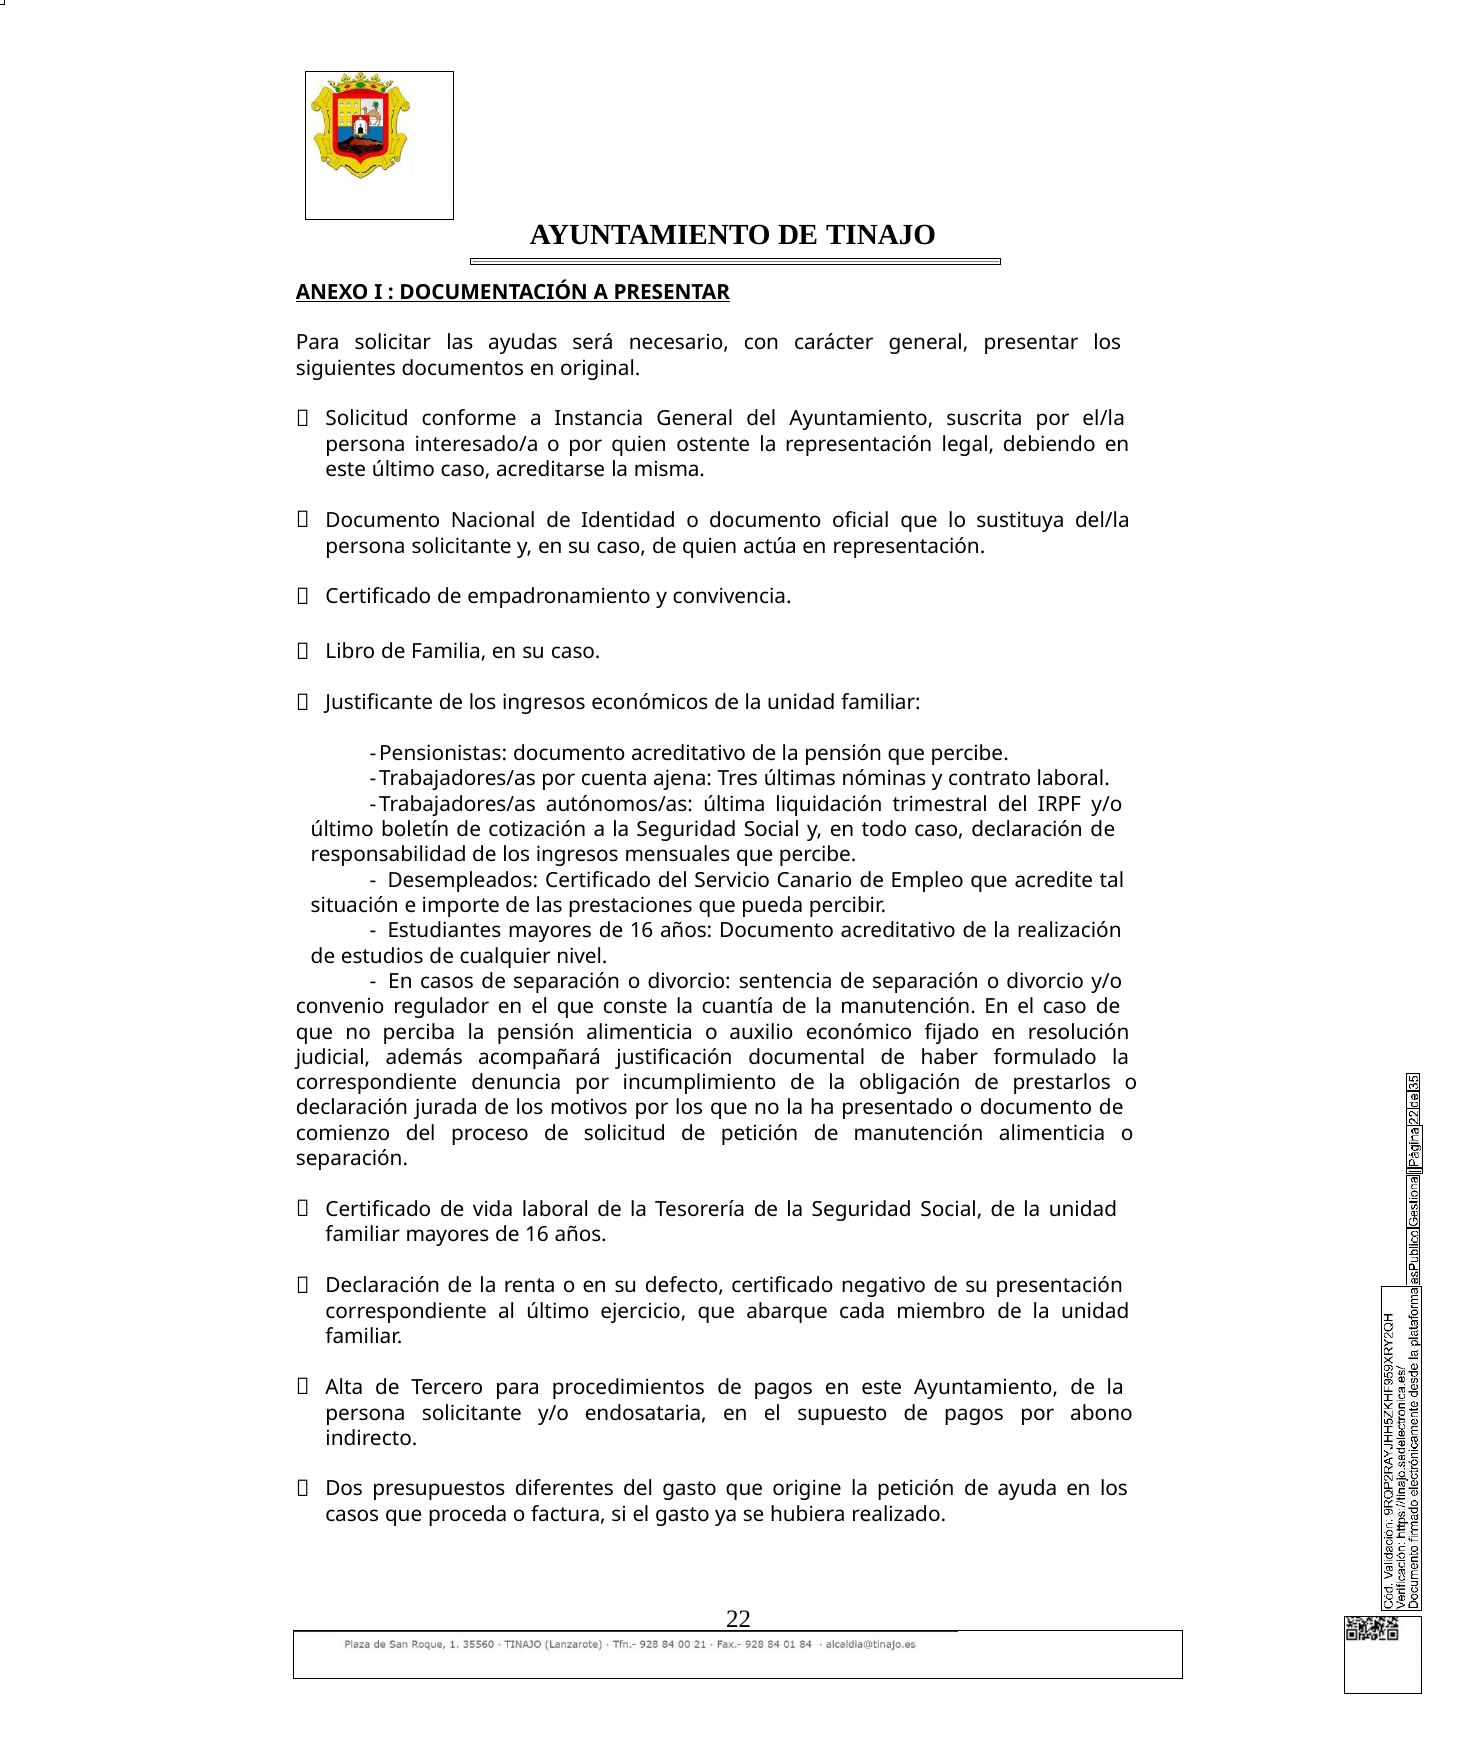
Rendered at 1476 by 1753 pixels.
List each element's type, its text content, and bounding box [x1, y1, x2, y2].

text Solicitud conforme a Instancia General del Ayuntamiento, suscrita por el/la [325, 406, 1206, 431]
text este último caso, acreditarse la misma. [325, 457, 1206, 482]
text En casos de separación o divorcio: sentencia de separación o divorcio y/o [404, 968, 1206, 993]
text - [369, 867, 387, 892]
text  [296, 639, 325, 664]
text AYUNTAMIENTO DE TINAJO [529, 218, 966, 251]
text Certificado de vida laboral de la Tesorería de la Seguridad Social, de la unidad [325, 1196, 1206, 1221]
text que no perciba la pensión alimenticia o auxilio económico fijado en resolución [296, 1019, 1206, 1044]
text judicial, además acompañará justificación documental de haber formulado la [296, 1044, 1206, 1069]
text  [296, 1196, 339, 1222]
text - [369, 741, 379, 766]
text siguientes documentos en original. [296, 355, 1206, 380]
picture [1407, 1126, 1422, 1167]
text - [369, 918, 404, 943]
text Justificante de los ingresos económicos de la unidad familiar: [325, 689, 992, 715]
picture [1407, 1109, 1419, 1125]
text convenio regulador en el que conste la cuantía de la manutención. En el caso de [296, 993, 1206, 1019]
text situación e importe de las prestaciones que pueda percibir. [310, 892, 1206, 917]
text de estudios de cualquier nivel. [310, 943, 1206, 968]
text separación. [296, 1145, 1206, 1171]
text Alta de Tercero para procedimientos de pagos en este Ayuntamiento, de la [325, 1374, 1206, 1399]
text persona solicitante y/o endosataria, en el supuesto de pagos por abono [325, 1400, 1206, 1425]
text Dos presupuestos diferentes del gasto que origine la petición de ayuda en los [325, 1476, 1206, 1501]
picture [1381, 1229, 1422, 1286]
text  [296, 406, 325, 431]
text 2 [726, 1605, 738, 1633]
text correspondiente denuncia por incumplimiento de la obligación de prestarlos o [296, 1069, 1206, 1094]
text 2 [738, 1605, 776, 1633]
text Trabajadores/as autónomos/as: última liquidación trimestral del IRPF y/o [379, 791, 1206, 816]
text persona interesado/a o por quien ostente la representación legal, debiendo en [325, 431, 1206, 456]
text Estudiantes mayores de 16 años: Documento acreditativo de la realización [404, 918, 1206, 943]
text Certificado de empadronamiento y convivencia. [325, 583, 848, 609]
text - [369, 968, 404, 993]
picture [1407, 1176, 1419, 1227]
text  [296, 1273, 325, 1298]
picture [1407, 1169, 1422, 1173]
text  [296, 507, 339, 533]
text comienzo del proceso de solicitud de petición de manutención alimenticia o [296, 1120, 1206, 1145]
text  [296, 1476, 325, 1501]
picture [1407, 1074, 1419, 1090]
text Documento Nacional de Identidad o documento oficial que lo sustituya del/la [325, 507, 1206, 532]
picture [294, 1631, 1182, 1678]
text Para solicitar las ayudas será necesario, con carácter general, presentar los [296, 330, 1206, 355]
text correspondiente al último ejercicio, que abarque cada miembro de la unidad [325, 1298, 1206, 1323]
text Trabajadores/as por cuenta ajena: Tres últimas nóminas y contrato laboral. [379, 766, 1206, 791]
text casos que proceda o factura, si el gasto ya se hubiera realizado. [325, 1501, 1206, 1527]
text ANEXO I : DOCUMENTACIÓN A PRESENTAR [296, 279, 823, 304]
picture [306, 72, 453, 219]
text Declaración de la renta o en su defecto, certificado negativo de su presentación [325, 1272, 1206, 1298]
text  [296, 1374, 339, 1400]
text Desempleados: Certificado del Servicio Canario de Empleo que acredite tal [387, 867, 1206, 892]
text persona solicitante y, en su caso, de quien actúa en representación. [325, 533, 1206, 558]
text  [296, 690, 325, 715]
picture [1345, 1617, 1421, 1693]
text Pensionistas: documento acreditativo de la pensión que percibe. [379, 741, 1206, 766]
picture [471, 259, 1000, 264]
text indirecto. [325, 1425, 1206, 1451]
text - [369, 791, 379, 816]
text último boletín de cotización a la Seguridad Social y, en todo caso, declaración de [310, 816, 1206, 842]
text  [296, 584, 325, 609]
picture [1382, 1287, 1421, 1610]
text familiar mayores de 16 años. [325, 1222, 1206, 1247]
text declaración jurada de los motivos por los que no la ha presentado o documento de [296, 1094, 1206, 1120]
text - [369, 766, 379, 791]
picture [1407, 1092, 1419, 1108]
text familiar. [325, 1323, 1206, 1349]
text Libro de Familia, en su caso. [325, 638, 650, 664]
text responsabilidad de los ingresos mensuales que percibe. [310, 842, 1206, 867]
